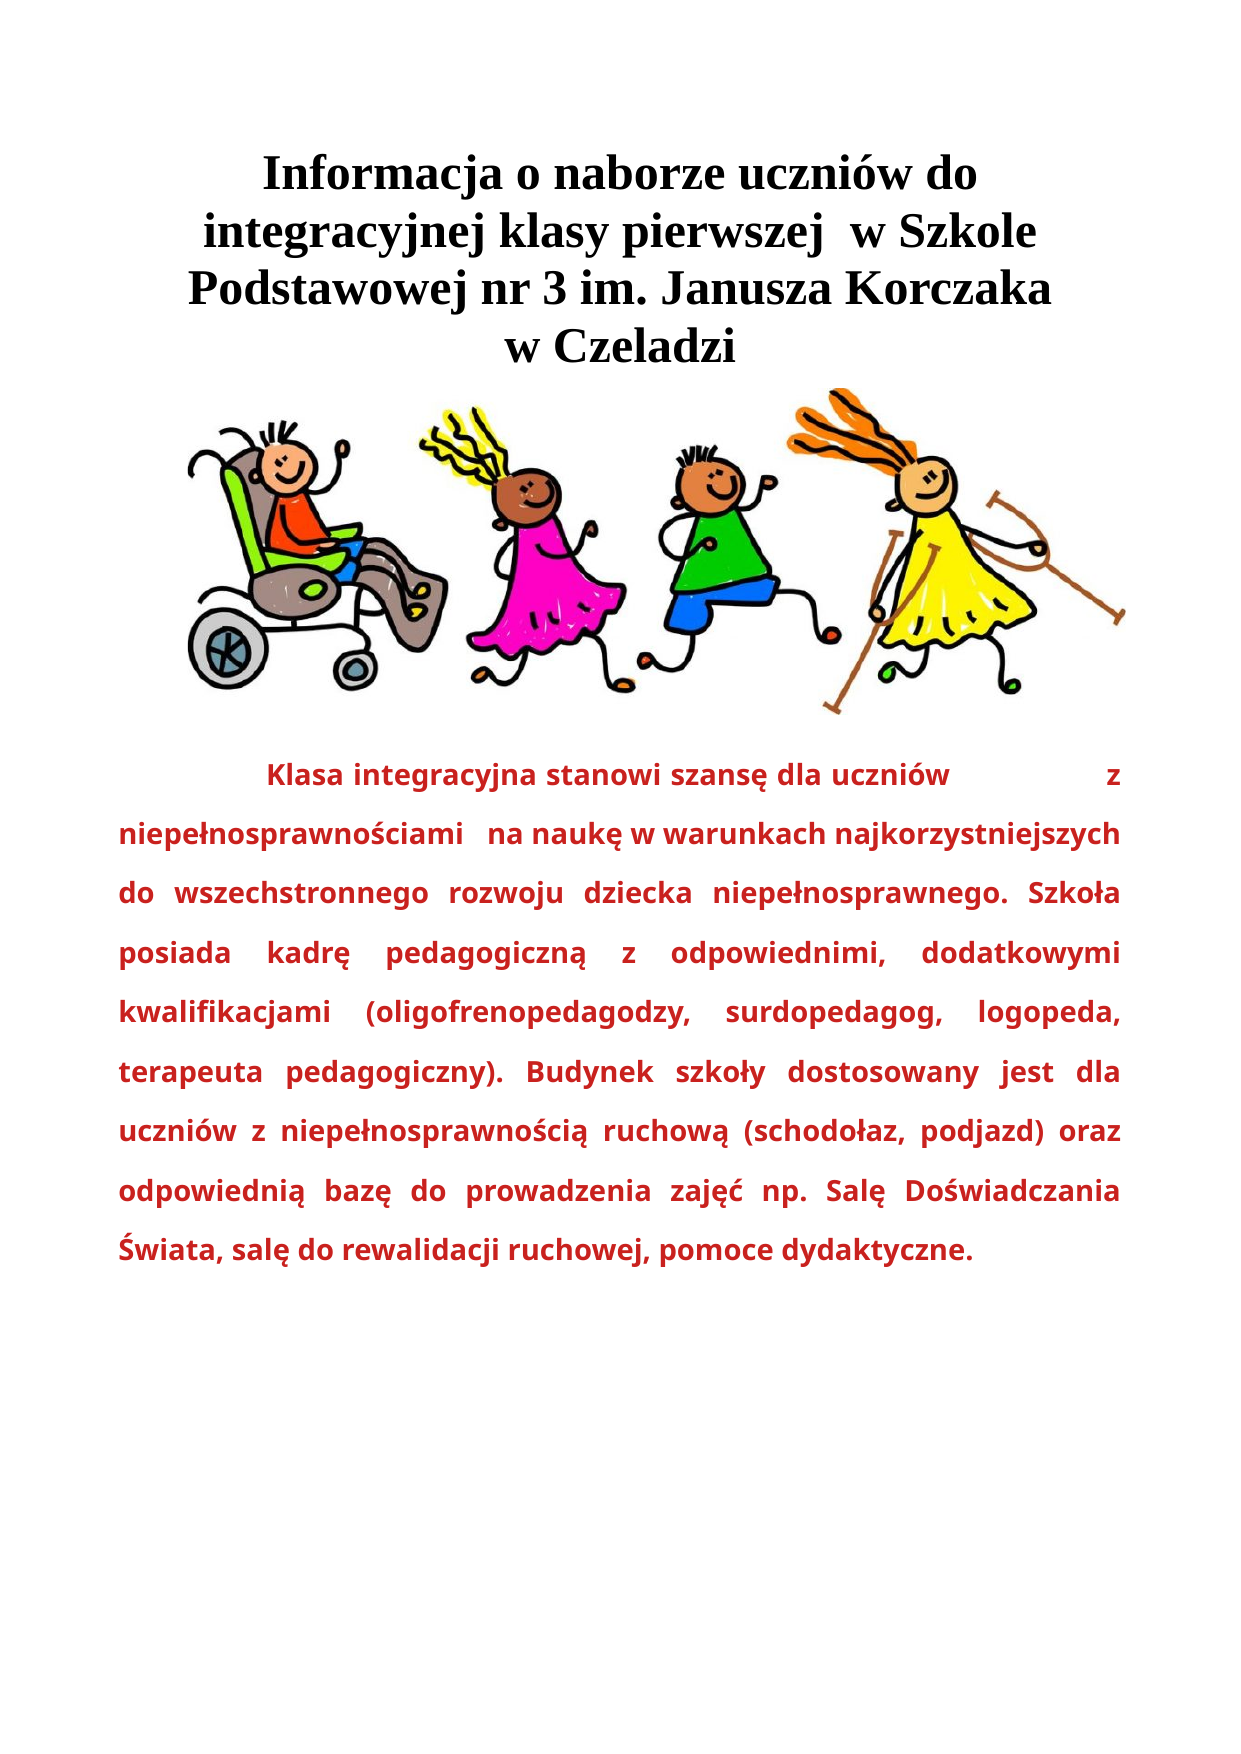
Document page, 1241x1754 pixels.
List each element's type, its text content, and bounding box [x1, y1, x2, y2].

subtitle Informacja o naborze uczniów do integracyjnej klasy pierwszej w Szkole Podstawowej nr 3 im. Janusza Korczaka w Czeladzi [118, 143, 1122, 373]
picture [187, 388, 1126, 715]
text Klasa integracyjna stanowi szansę dla uczniów z niepełnosprawnościami na naukę w warunkach najkorzystniejszych do wszechstronnego rozwoju dziecka niepełnosprawnego. Szkoła posiada kadrę pedagogiczną z odpowiednimi, dodatkowymi kwalifikacjami (oligofrenopedagodzy, surdopedagog, logopeda, terapeuta pedagogiczny). Budynek szkoły dostosowany jest dla uczniów z niepełnosprawnością ruchową (schodołaz, podjazd) oraz odpowiednią bazę do prowadzenia zajęć np. Salę Doświadczania Świata, salę do rewalidacji ruchowej, pomoce dydaktyczne. [118, 754, 1122, 1269]
